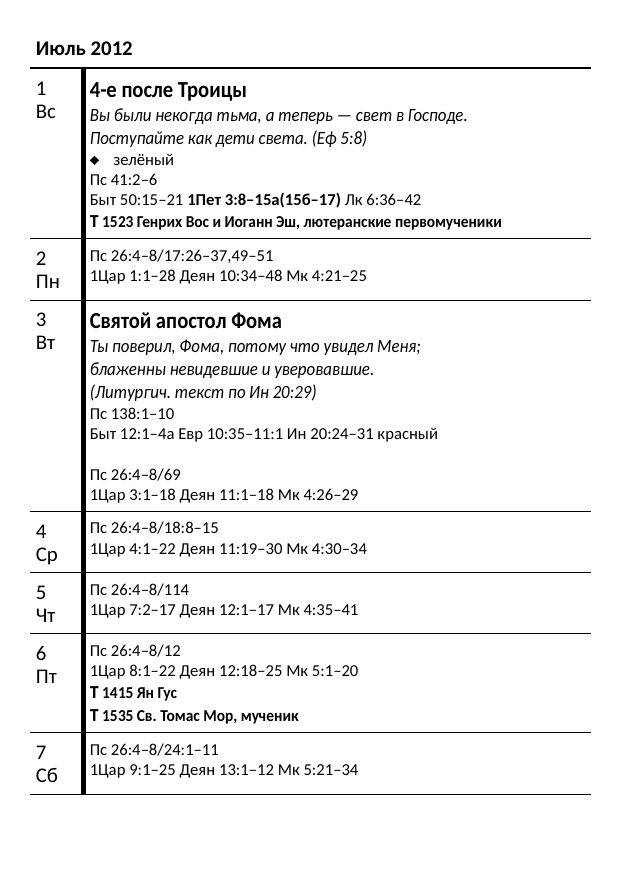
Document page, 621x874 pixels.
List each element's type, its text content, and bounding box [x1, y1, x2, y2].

table_cell Святой апостол Фома Ты поверил, Фома, потому что увидел Меня; блаженны невидевшие и уверовавшие. (Литургич. текст по Ин 20:29) Пс 138:1–10 Быт 12:1–4а Евр 10:35–11:1 Ин 20:24–31 красный Пс 26:4–8/69 1Цар 3:1–18 Деян 11:1–18 Мк 4:26–29 [86, 301, 591, 511]
table_header Июль 2012 [30, 30, 591, 67]
table_cell Пс 26:4–8/24:1–11 1Цар 9:1–25 Деян 13:1–12 Мк 5:21–34 [86, 733, 591, 793]
table_cell 2 Пн [30, 239, 81, 299]
table_cell Пс 26:4–8/17:26–37,49–51 1Цар 1:1–28 Деян 10:34–48 Мк 4:21–25 [86, 239, 591, 299]
table_cell Пс 26:4–8/12 1Цар 8:1–22 Деян 12:18–25 Мк 5:1–20 T 1415 Ян Гус T 1535 Св. Томас Мор, мученик [86, 634, 591, 732]
table_cell Пс 26:4–8/114 1Цар 7:2–17 Деян 12:1–17 Мк 4:35–41 [86, 573, 591, 633]
table_cell 5 Чт [30, 573, 81, 633]
table_cell 1 Вс [30, 69, 81, 238]
table_cell 4 Ср [30, 512, 81, 572]
table_cell 3 Вт [30, 301, 81, 511]
table_cell 7 Сб [30, 733, 81, 793]
table_cell 4-е после Троицы Вы были некогда тьма, а теперь — свет в Господе. Поступайте как дети света. (Еф 5:8) зелёный Пс 41:2–6 Быт 50:15–21 1Пет 3:8–15а(15б–17) Лк 6:36–42 T 1523 Генрих Вос и Иоганн Эш, лютеранские первомученики [86, 69, 591, 238]
table_cell Пс 26:4–8/18:8–15 1Цар 4:1–22 Деян 11:19–30 Мк 4:30–34 [86, 512, 591, 572]
table_cell 6 Пт [30, 634, 81, 732]
